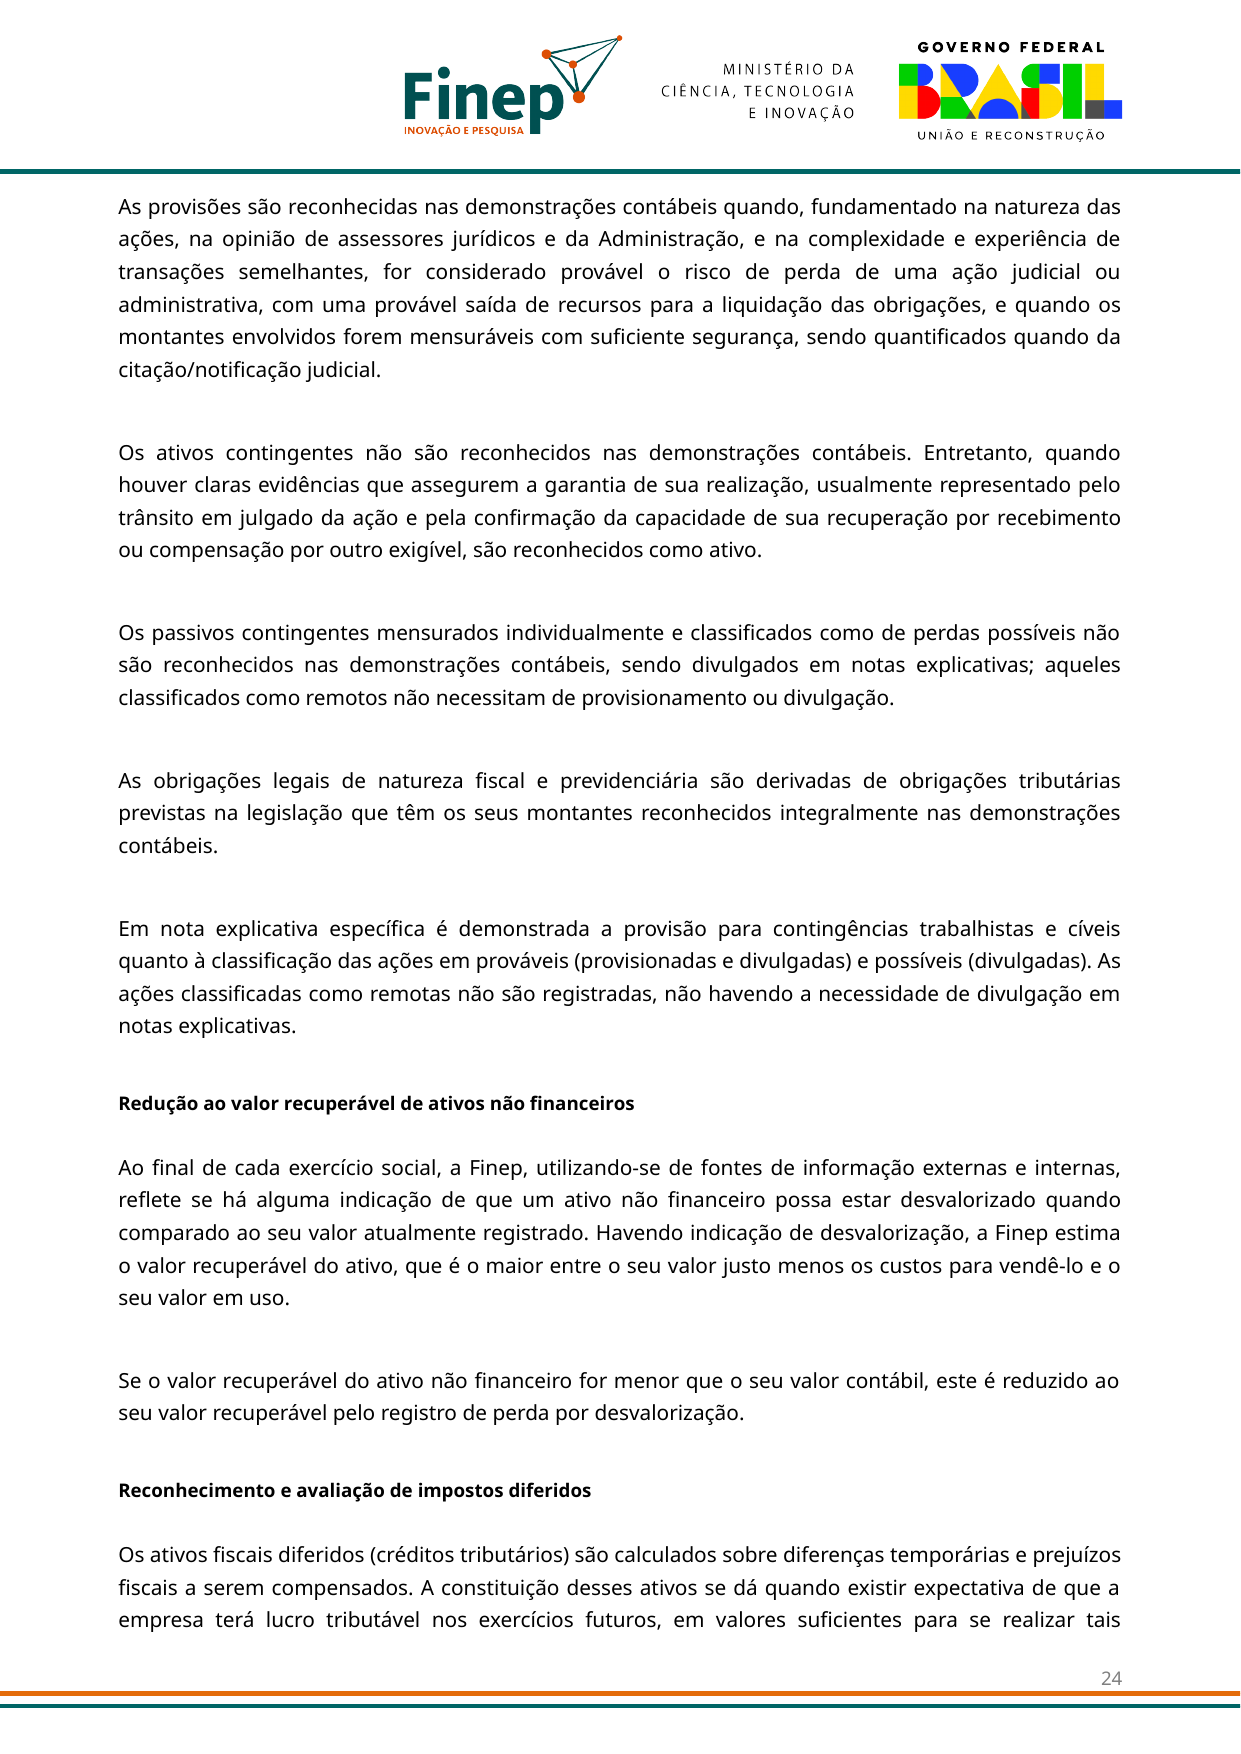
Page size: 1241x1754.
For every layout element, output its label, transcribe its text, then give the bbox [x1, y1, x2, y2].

text Os ativos contingentes não são reconhecidos nas demonstrações contábeis. Entretanto, quando houver claras evidências que assegurem a garantia de sua realização, usualmente representado pelo trânsito em julgado da ação e pela confirmação da capacidade de sua recuperação por recebimento ou compensação por outro exigível, são reconhecidos como ativo. [118, 438, 1122, 564]
text Os passivos contingentes mensurados individualmente e classificados como de perdas possíveis não são reconhecidos nas demonstrações contábeis, sendo divulgados em notas explicativas; aqueles classificados como remotos não necessitam de provisionamento ou divulgação. [118, 618, 1122, 712]
subtitle Reconhecimento e avaliação de impostos diferidos [118, 1477, 1122, 1502]
text Em nota explicativa específica é demonstrada a provisão para contingências trabalhistas e cíveis quanto à classificação das ações em prováveis (provisionadas e divulgadas) e possíveis (divulgadas). As ações classificadas como remotas não são registradas, não havendo a necessidade de divulgação em notas explicativas. [118, 914, 1122, 1040]
text Se o valor recuperável do ativo não financeiro for menor que o seu valor contábil, este é reduzido ao seu valor recuperável pelo registro de perda por desvalorização. [118, 1366, 1122, 1427]
text Ao final de cada exercício social, a Finep, utilizando-se de fontes de informação externas e internas, reflete se há alguma indicação de que um ativo não financeiro possa estar desvalorizado quando comparado ao seu valor atualmente registrado. Havendo indicação de desvalorização, a Finep estima o valor recuperável do ativo, que é o maior entre o seu valor justo menos os custos para vendê-lo e o seu valor em uso. [118, 1153, 1122, 1312]
text As provisões são reconhecidas nas demonstrações contábeis quando, fundamentado na natureza das ações, na opinião de assessores jurídicos e da Administração, e na complexidade e experiência de transações semelhantes, for considerado provável o risco de perda de uma ação judicial ou administrativa, com uma provável saída de recursos para a liquidação das obrigações, e quando os montantes envolvidos forem mensuráveis com suficiente segurança, sendo quantificados quando da citação/notificação judicial. [118, 192, 1122, 383]
subtitle Redução ao valor recuperável de ativos não financeiros [118, 1090, 1122, 1115]
text Os ativos fiscais diferidos (créditos tributários) são calculados sobre diferenças temporárias e prejuízos fiscais a serem compensados. A constituição desses ativos se dá quando existir expectativa de que a empresa terá lucro tributável nos exercícios futuros, em valores suficientes para se realizar tais [118, 1540, 1122, 1634]
text As obrigações legais de natureza fiscal e previdenciária são derivadas de obrigações tributárias previstas na legislação que têm os seus montantes reconhecidos integralmente nas demonstrações contábeis. [118, 766, 1122, 859]
